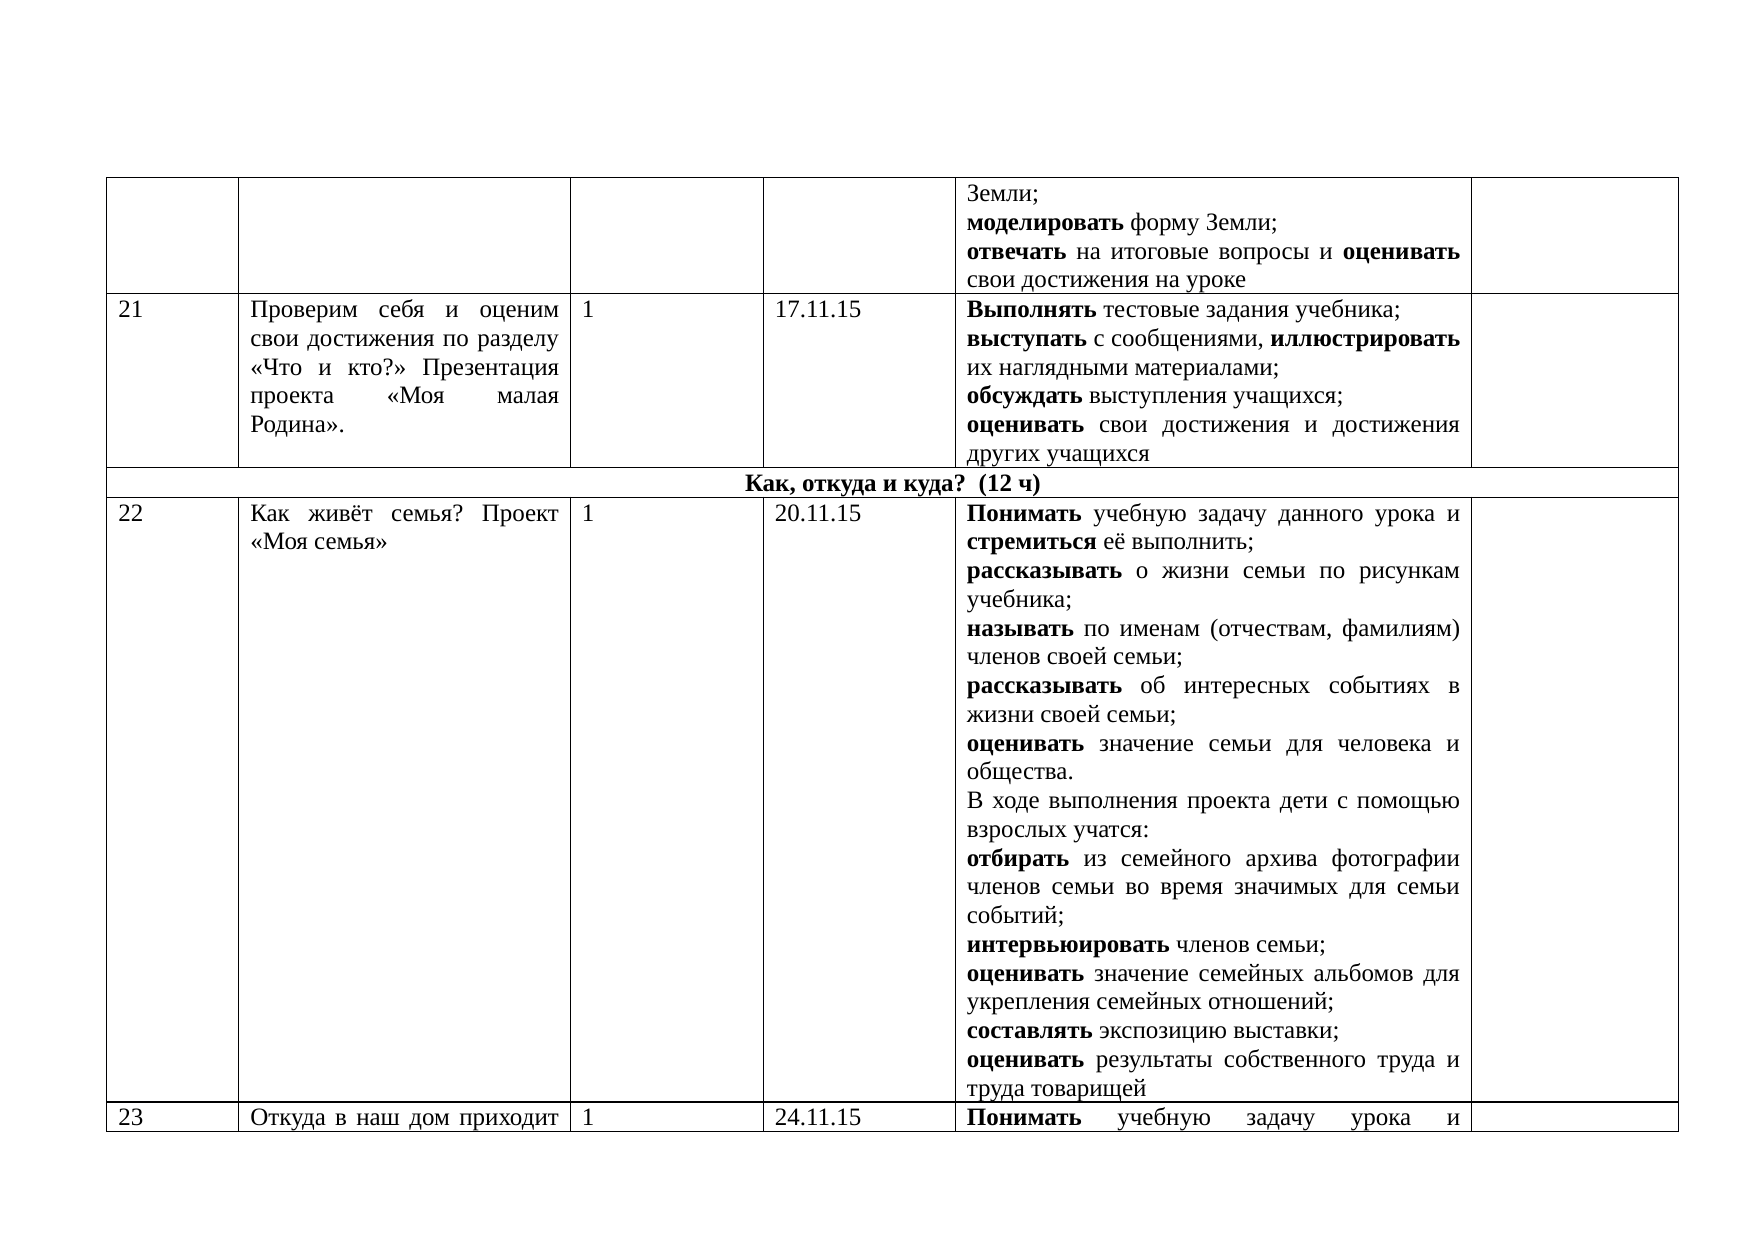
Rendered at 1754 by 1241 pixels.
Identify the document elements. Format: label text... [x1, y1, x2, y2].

table_cell 20.11.15 [764, 498, 955, 1101]
table_cell 22 [107, 498, 238, 1101]
table_cell Как, откуда и куда? (12 ч) [107, 468, 1678, 497]
table_cell [107, 178, 238, 293]
table_cell [239, 178, 570, 293]
table_cell [764, 178, 955, 293]
table_cell [571, 178, 763, 293]
table_cell [1472, 178, 1678, 293]
table_cell [1472, 1103, 1678, 1131]
table_cell [1472, 294, 1678, 467]
table_cell 1 [571, 294, 763, 467]
table_cell 21 [107, 294, 238, 467]
table_cell 24.11.15 [764, 1103, 774, 1131]
table_cell 1 [571, 498, 763, 1101]
table_cell Как живёт семья? Проект «Моя семья» [239, 498, 570, 1101]
table_cell 23 [107, 1103, 238, 1131]
table_cell 24.11.15 [944, 1103, 955, 1131]
table_cell 1 [752, 1103, 763, 1131]
table_cell 1 [571, 1103, 582, 1131]
table_cell [1472, 498, 1678, 1101]
table_cell 17.11.15 [764, 294, 955, 467]
